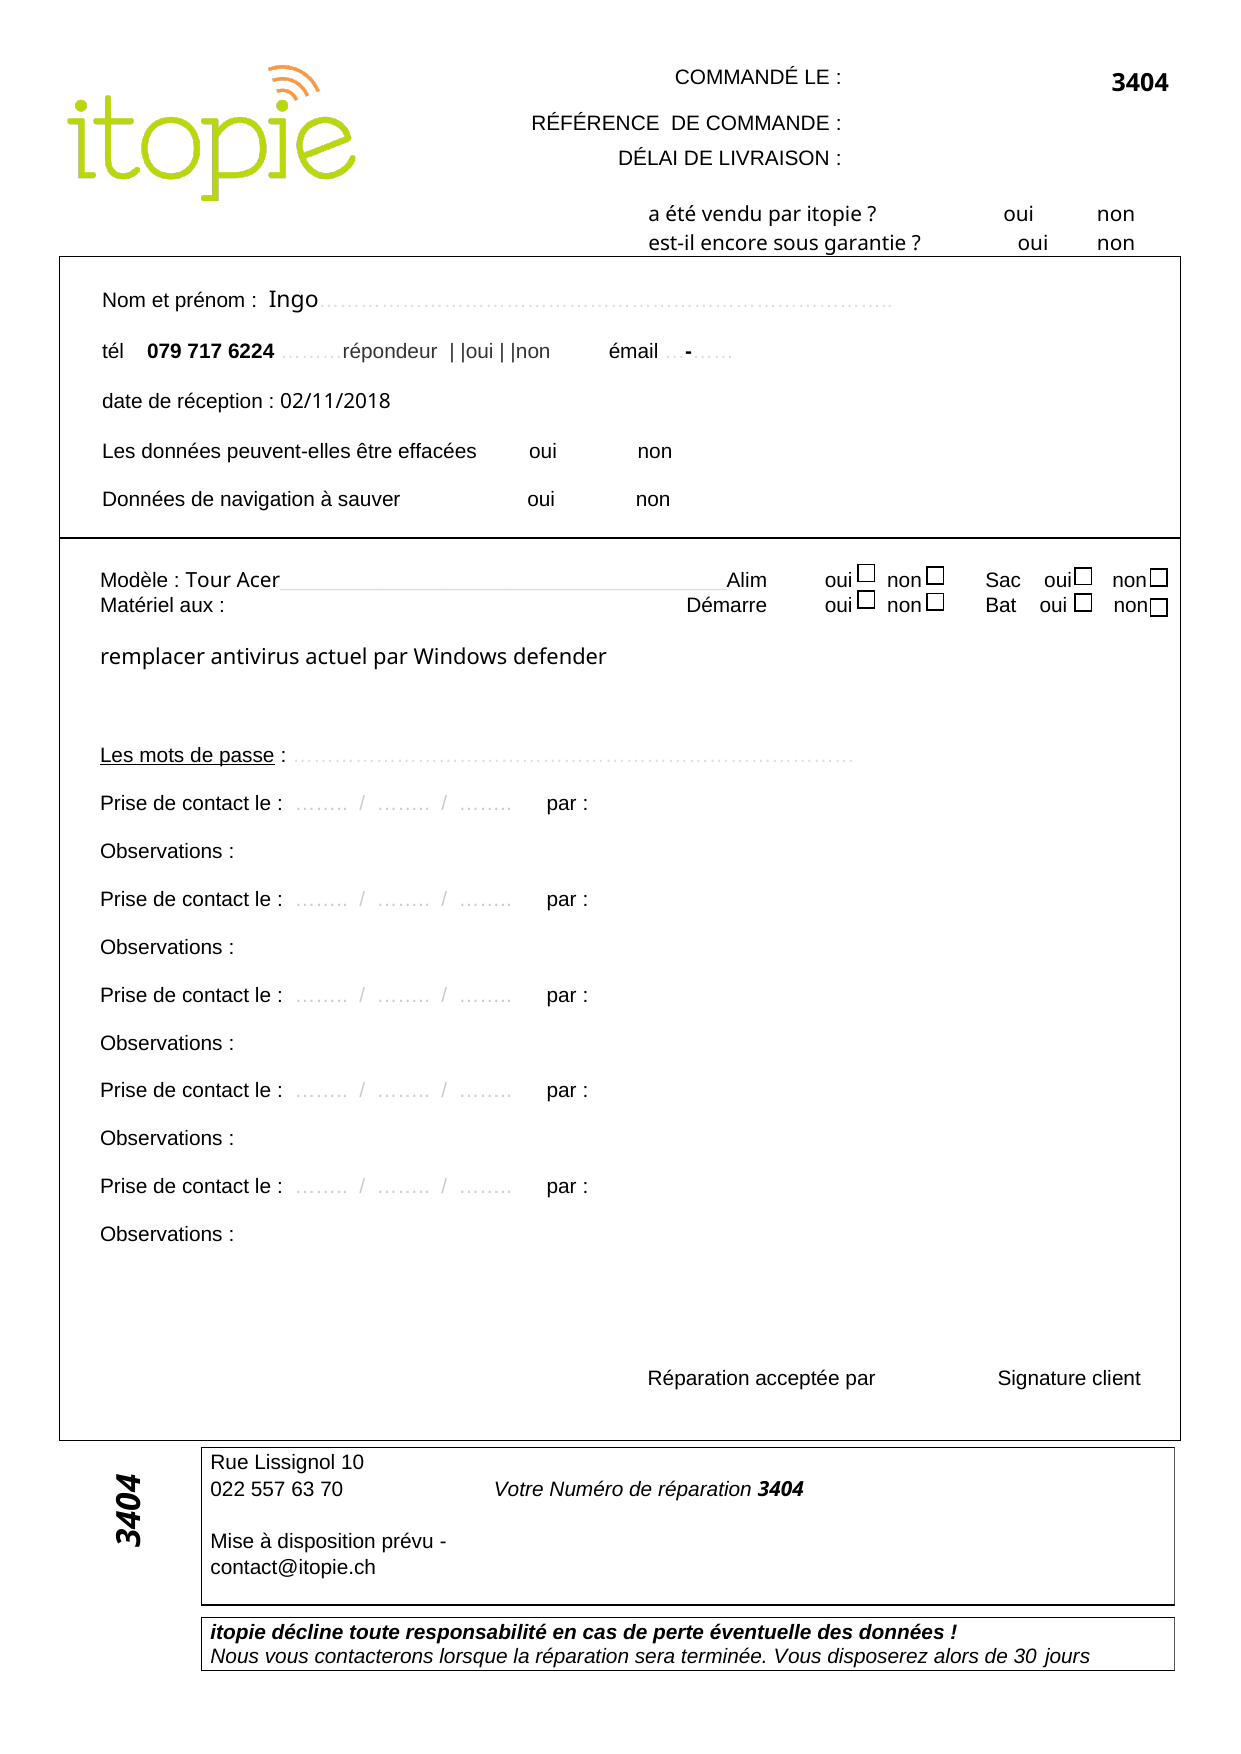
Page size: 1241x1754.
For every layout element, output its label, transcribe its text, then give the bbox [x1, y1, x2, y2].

table_header 3404 [59, 1441, 195, 1677]
table_cell DÉLAI DE LIVRAISON : [490, 140, 847, 175]
text Modèle : Tour Acer Alim oui non Sac oui non [879, 562, 925, 590]
text est-il encore sous garantie ? oui non [59, 228, 1181, 256]
text Modèle : Tour Acer Alim oui non Sac oui non [948, 562, 1180, 590]
text Prise de contact le : …….. / …….. / …….. par : [60, 1171, 1180, 1198]
text remplacer antivirus actuel par Windows defender [60, 638, 1180, 671]
text Matériel aux : Démarre oui non Bat oui non [60, 590, 1180, 617]
text Nom et prénom : Ingo……………………………………………………………………….. [60, 280, 1180, 314]
text Observations : [60, 836, 1180, 863]
table_cell RÉFÉRENCE DE COMMANDE : [490, 105, 847, 140]
text a été vendu par itopie ? oui non [59, 199, 1181, 228]
table_header 3404 [847, 59, 1180, 104]
text tél 079 717 6224 ………répondeur | |oui | |non émail …-…… [60, 335, 1180, 362]
table_cell itopie décline toute responsabilité en cas de perte éventuelle des données ! Nous vous contacterons lorsque la réparation sera terminée. Vous disposerez alors de 30 jours [195, 1611, 1180, 1677]
table_cell [847, 140, 1180, 175]
table_header Rue Lissignol 10 022 557 63 70 Votre Numéro de réparation 3404 Mise à disposition prévu - contact@itopie.ch [195, 1441, 1180, 1611]
text Les données peuvent-elles être effacées oui non [60, 436, 1180, 463]
text Réparation acceptée par Signature client [60, 1363, 1180, 1390]
text Les mots de passe : ……………………………………………………………………… [60, 740, 1180, 767]
text Observations : [60, 1219, 1180, 1246]
text Prise de contact le : …….. / …….. / …….. par : [60, 1075, 1180, 1102]
text Prise de contact le : …….. / …….. / …….. par : [60, 788, 1180, 815]
picture [67, 65, 356, 201]
text Prise de contact le : …….. / …….. / …….. par : [60, 979, 1180, 1006]
text Observations : [60, 1123, 1180, 1150]
text date de réception : 02/11/2018 [60, 383, 1180, 415]
table_cell [847, 105, 1180, 140]
text Prise de contact le : …….. / …….. / …….. par : [60, 883, 1180, 911]
text Observations : [60, 1027, 1180, 1054]
text Modèle : Tour Acer Alim oui non Sac oui non [60, 562, 856, 590]
text Données de navigation à sauver oui non [60, 484, 1180, 511]
table_header COMMANDÉ LE : [490, 59, 847, 104]
text Observations : [60, 931, 1180, 958]
